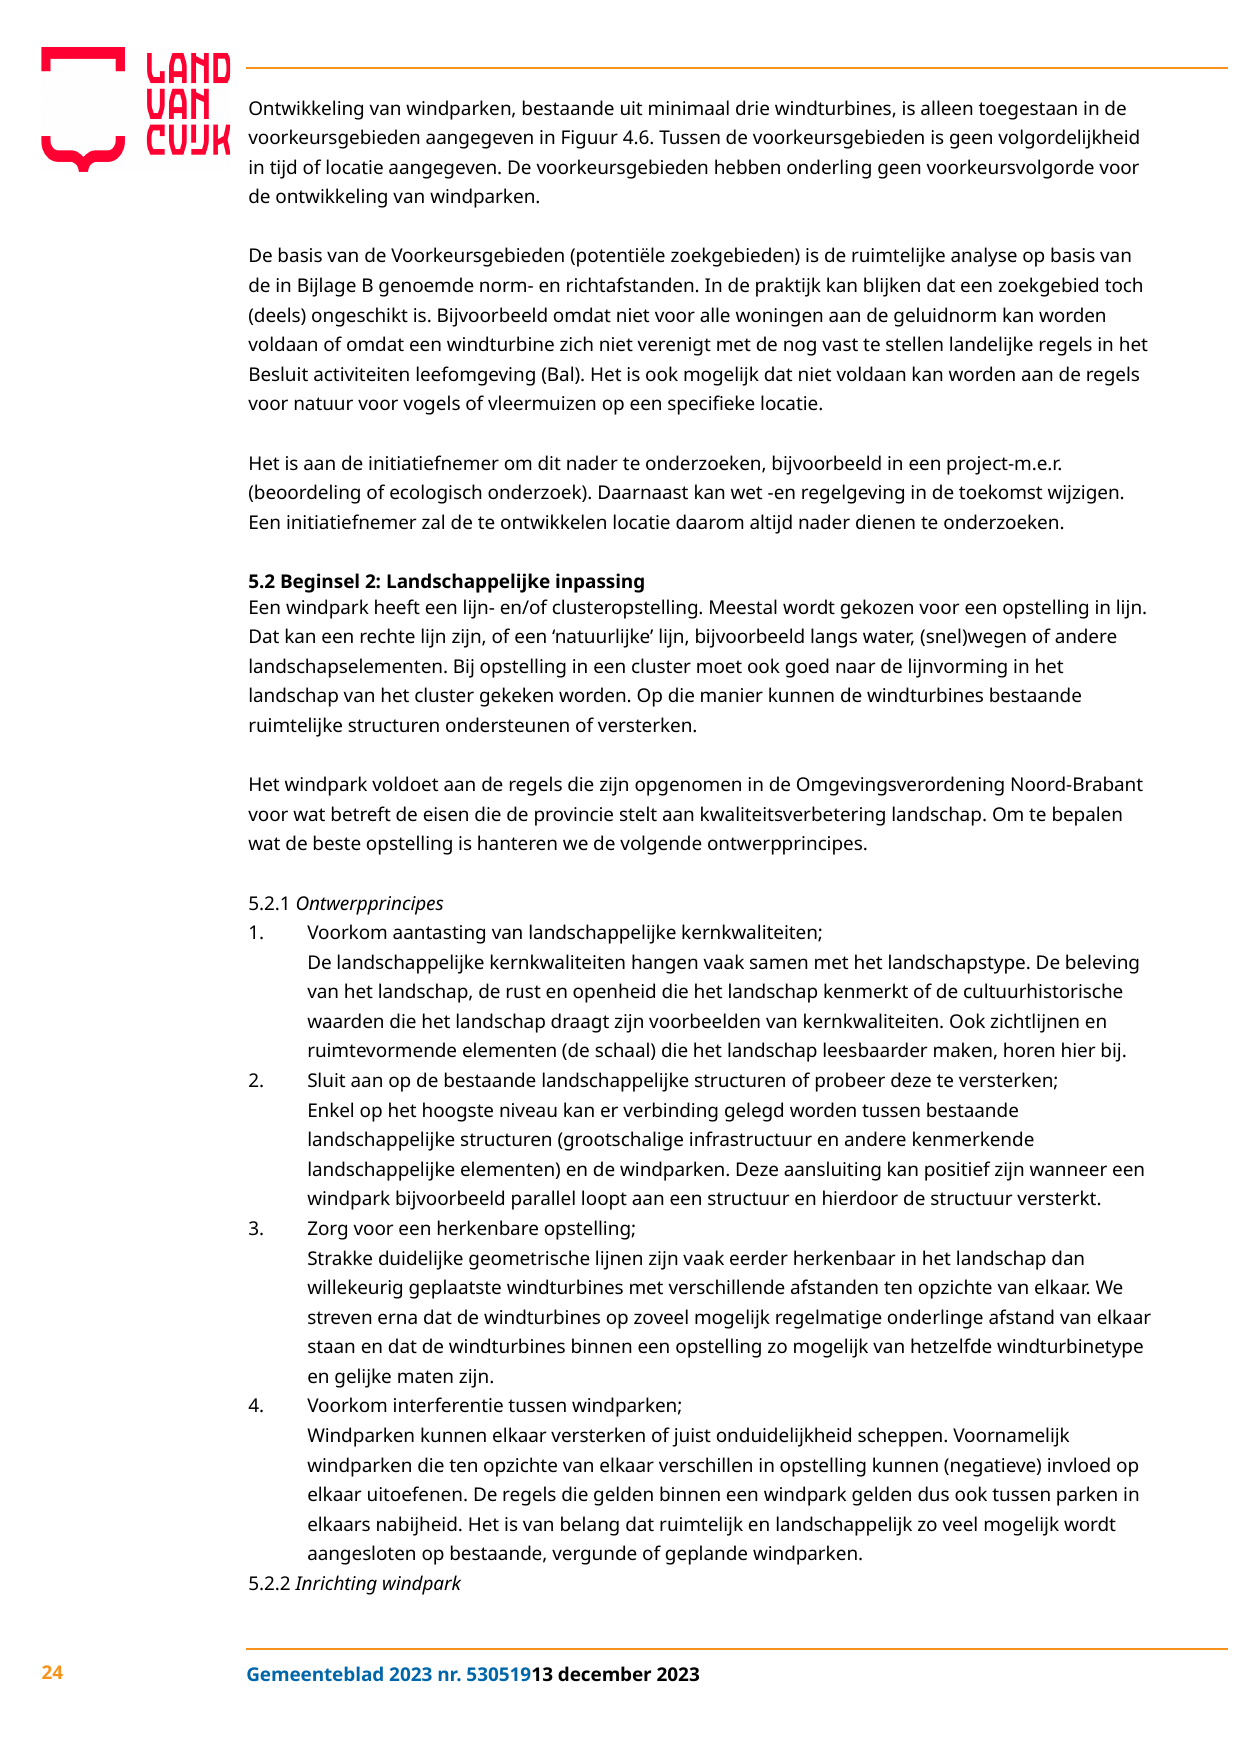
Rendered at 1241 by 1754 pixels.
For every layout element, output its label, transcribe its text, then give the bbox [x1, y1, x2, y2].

text De basis van de Voorkeursgebieden (potentiële zoekgebieden) is de ruimtelijke analyse op basis van de in Bijlage B genoemde norm- en richtafstanden. In de praktijk kan blijken dat een zoekgebied toch (deels) ongeschikt is. Bijvoorbeeld omdat niet voor alle woningen aan de geluidnorm kan worden voldaan of omdat een windturbine zich niet verenigt met de nog vast te stellen landelijke regels in het Besluit activiteiten leefomgeving (Bal). Het is ook mogelijk dat niet voldaan kan worden aan de regels voor natuur voor vogels of vleermuizen op een specifieke locatie. [248, 243, 1152, 416]
list Sluit aan op de bestaande landschappelijke structuren of probeer deze te versterken; [248, 1067, 1152, 1093]
text 5.2 Beginsel 2: Landschappelijke inpassing [248, 568, 1152, 594]
list Zorg voor een herkenbare opstelling; [248, 1215, 1152, 1241]
text 5.2.2 Inrichting windpark [248, 1570, 1152, 1596]
text Het windpark voldoet aan de regels die zijn opgenomen in de Omgevingsverordening Noord-Brabant voor wat betreft de eisen die de provincie stelt aan kwaliteitsverbetering landschap. Om te bepalen wat de beste opstelling is hanteren we de volgende ontwerpprincipes. [248, 771, 1152, 856]
list De landschappelijke kernkwaliteiten hangen vaak samen met het landschapstype. De beleving van het landschap, de rust en openheid die het landschap kenmerkt of de cultuurhistorische waarden die het landschap draagt zijn voorbeelden van kernkwaliteiten. Ook zichtlijnen en ruimtevormende elementen (de schaal) die het landschap leesbaarder maken, horen hier bij. [248, 949, 1152, 1063]
text 5.2.1 Ontwerpprincipes [248, 890, 1152, 915]
text Het is aan de initiatiefnemer om dit nader te onderzoeken, bijvoorbeeld in een project-m.e.r.(beoordeling of ecologisch onderzoek). Daarnaast kan wet -en regelgeving in de toekomst wijzigen. Een initiatiefnemer zal de te ontwikkelen locatie daarom altijd nader dienen te onderzoeken. [248, 450, 1152, 535]
picture [41, 47, 231, 172]
list Voorkom aantasting van landschappelijke kernkwaliteiten; [248, 919, 1152, 945]
list Windparken kunnen elkaar versterken of juist onduidelijkheid scheppen. Voornamelijk windparken die ten opzichte van elkaar verschillen in opstelling kunnen (negatieve) invloed op elkaar uitoefenen. De regels die gelden binnen een windpark gelden dus ook tussen parken in elkaars nabijheid. Het is van belang dat ruimtelijk en landschappelijk zo veel mogelijk wordt aangesloten op bestaande, vergunde of geplande windparken. [248, 1422, 1152, 1566]
text Ontwikkeling van windparken, bestaande uit minimaal drie windturbines, is alleen toegestaan in de voorkeursgebieden aangegeven in Figuur 4.6. Tussen de voorkeursgebieden is geen volgordelijkheid in tijd of locatie aangegeven. De voorkeursgebieden hebben onderling geen voorkeursvolgorde voor de ontwikkeling van windparken. [248, 95, 1152, 209]
text Een windpark heeft een lijn- en/of clusteropstelling. Meestal wordt gekozen voor een opstelling in lijn. Dat kan een rechte lijn zijn, of een ‘natuurlijke’ lijn, bijvoorbeeld langs water, (snel)wegen of andere landschapselementen. Bij opstelling in een cluster moet ook goed naar de lijnvorming in het landschap van het cluster gekeken worden. Op die manier kunnen de windturbines bestaande ruimtelijke structuren ondersteunen of versterken. [248, 594, 1152, 738]
list Voorkom interferentie tussen windparken; [248, 1393, 1152, 1418]
list Enkel op het hoogste niveau kan er verbinding gelegd worden tussen bestaande landschappelijke structuren (grootschalige infrastructuur en andere kenmerkende landschappelijke elementen) en de windparken. Deze aansluiting kan positief zijn wanneer een windpark bijvoorbeeld parallel loopt aan een structuur en hierdoor de structuur versterkt. [248, 1097, 1152, 1211]
list Strakke duidelijke geometrische lijnen zijn vaak eerder herkenbaar in het landschap dan willekeurig geplaatste windturbines met verschillende afstanden ten opzichte van elkaar. We streven erna dat de windturbines op zoveel mogelijk regelmatige onderlinge afstand van elkaar staan en dat de windturbines binnen een opstelling zo mogelijk van hetzelfde windturbinetype en gelijke maten zijn. [248, 1245, 1152, 1389]
